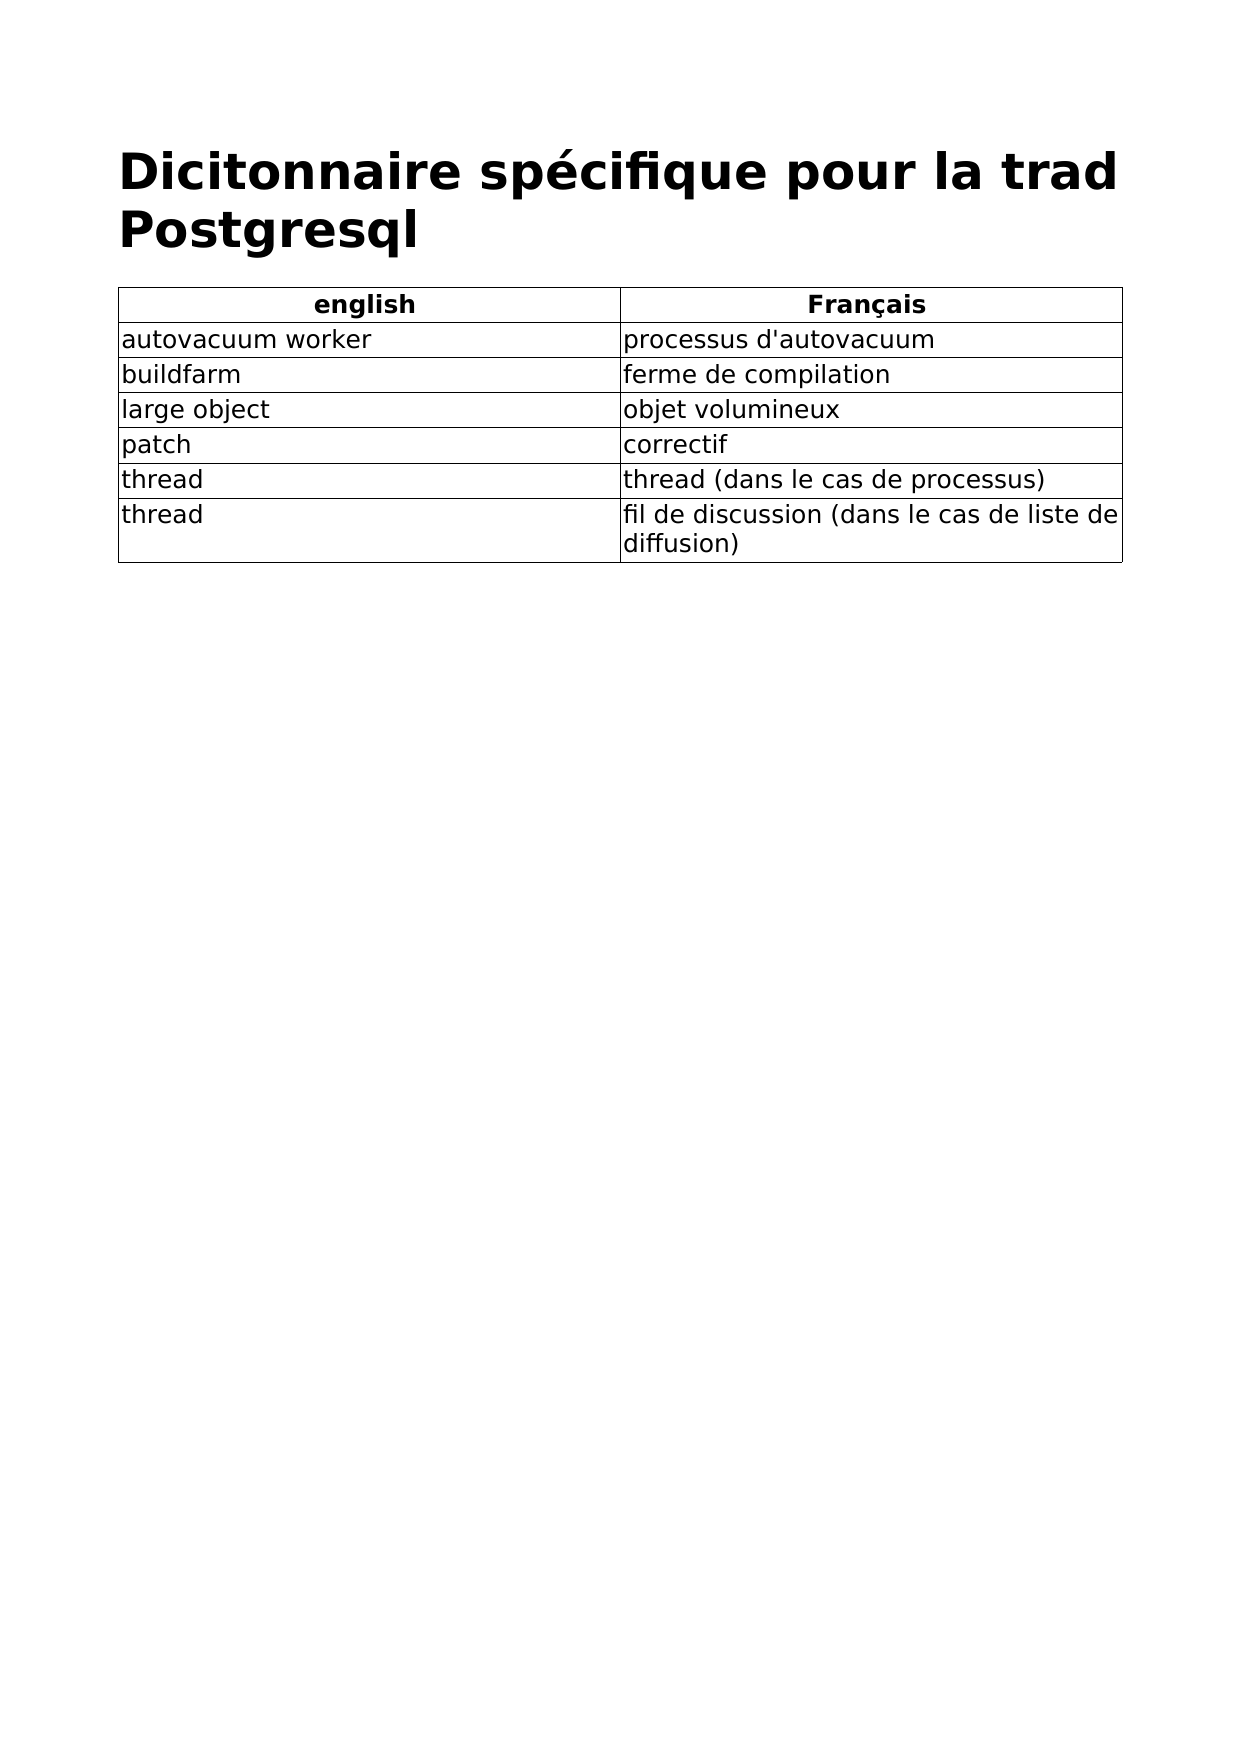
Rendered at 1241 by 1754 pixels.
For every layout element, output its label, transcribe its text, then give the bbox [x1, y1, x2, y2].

table_cell thread [119, 499, 620, 562]
table_cell thread (dans le cas de processus) [621, 464, 1122, 497]
table_cell fil de discussion (dans le cas de liste de diffusion) [621, 499, 1122, 562]
table_cell buildfarm [119, 358, 620, 392]
table_header Français [621, 288, 1122, 322]
table_cell processus d'autovacuum [621, 323, 1122, 357]
table_header english [119, 288, 620, 322]
table_cell objet volumineux [621, 393, 1122, 427]
table_cell large object [119, 393, 620, 427]
table_cell ferme de compilation [621, 358, 1122, 392]
table_cell autovacuum worker [119, 323, 620, 357]
table_cell correctif [621, 428, 1122, 462]
table_cell patch [119, 428, 620, 462]
subtitle Dicitonnaire spécifique pour la trad Postgresql [118, 143, 1122, 259]
table_cell thread [119, 464, 620, 497]
